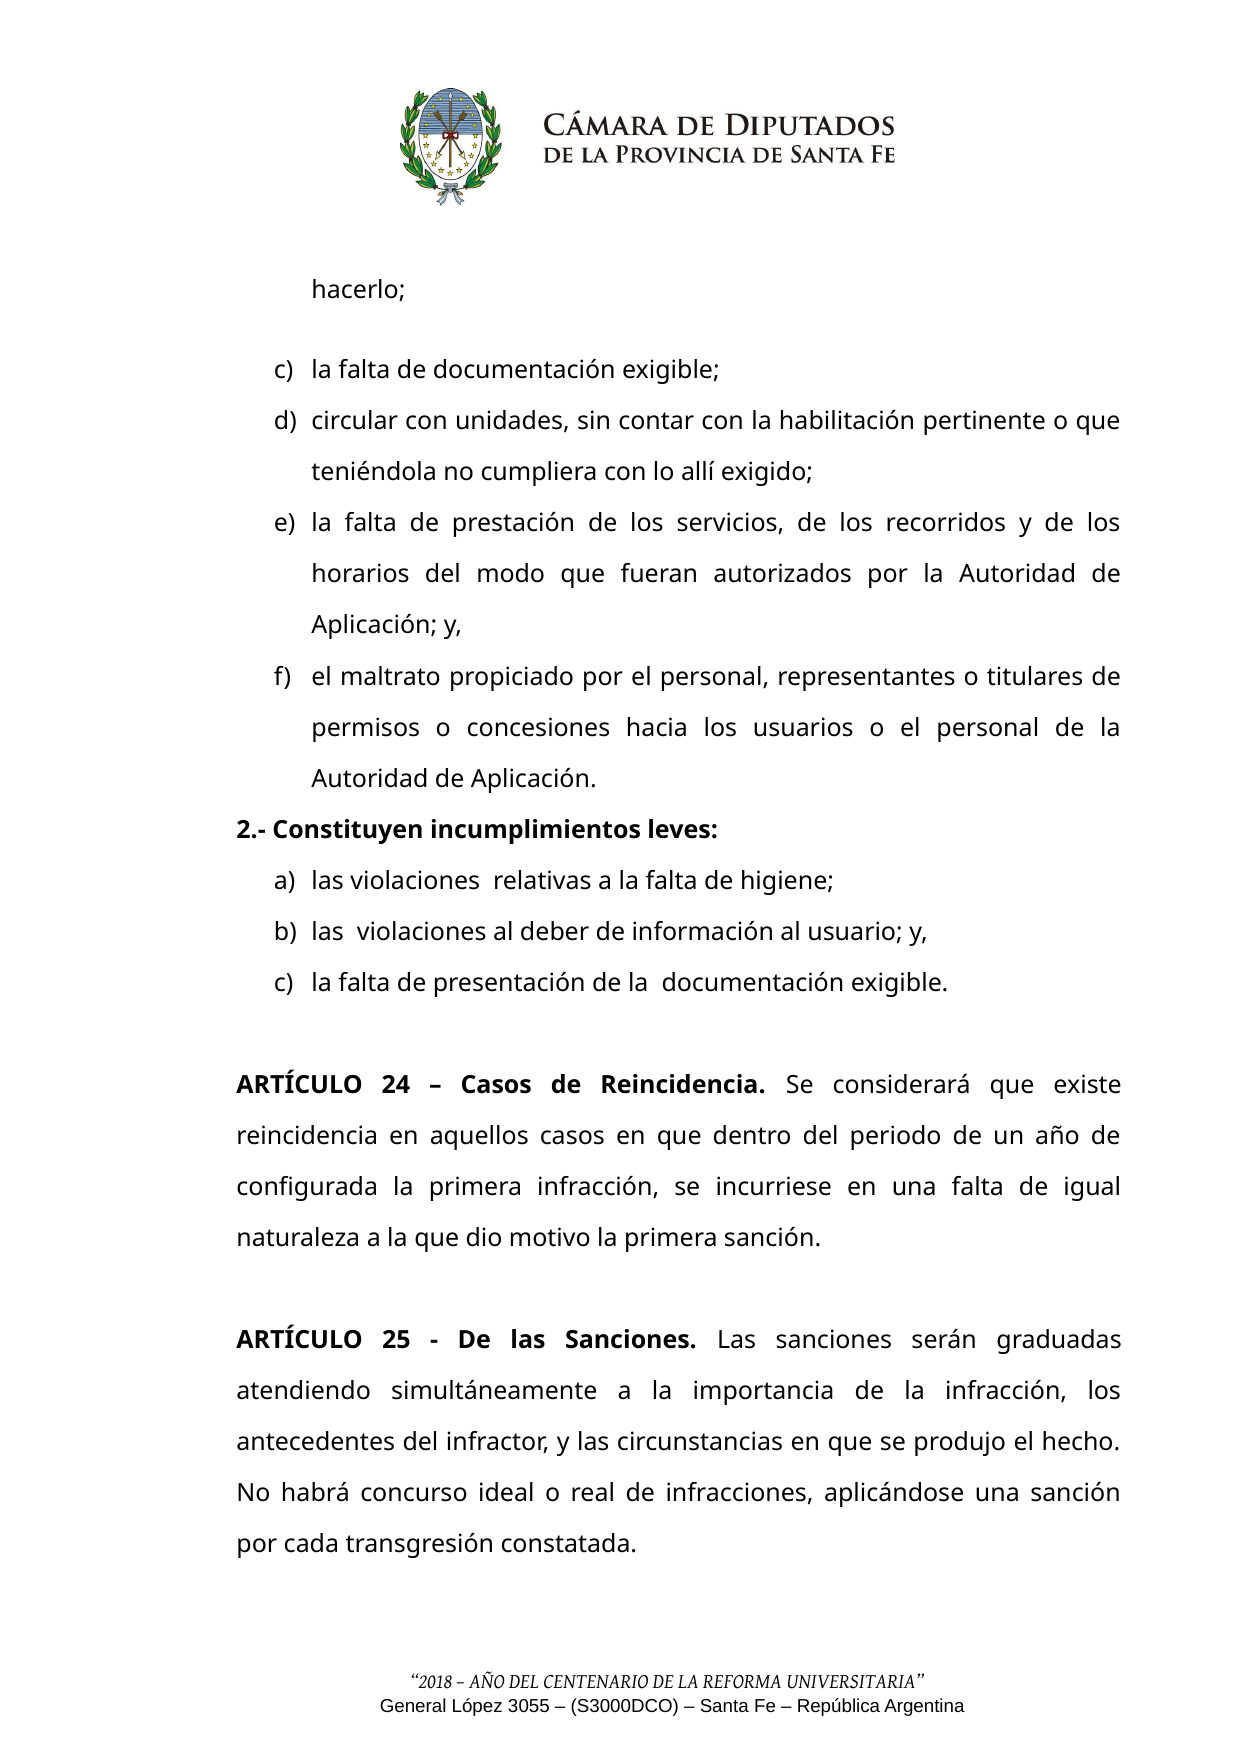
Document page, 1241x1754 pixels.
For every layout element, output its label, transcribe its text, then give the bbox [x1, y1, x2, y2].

text 2.- Constituyen incumplimientos leves: [236, 811, 1122, 845]
text ARTÍCULO 25 - De las Sanciones. Las sanciones serán graduadas atendiendo simultáneamente a la importancia de la infracción, los antecedentes del infractor, y las circunstancias en que se produjo el hecho. No habrá concurso ideal o real de infracciones, aplicándose una sanción por cada transgresión constatada. [236, 1322, 1122, 1560]
list la falta de documentación exigible; [274, 352, 1122, 386]
list la falta de prestación de los servicios, de los recorridos y de los horarios del modo que fueran autorizados por la Autoridad de Aplicación; y, [274, 505, 1122, 641]
list circular con unidades, sin contar con la habilitación pertinente o que teniéndola no cumpliera con lo allí exigido; [274, 403, 1122, 488]
picture [400, 88, 895, 210]
list las violaciones al deber de información al usuario; y, [274, 913, 1122, 947]
list las violaciones relativas a la falta de higiene; [274, 862, 1122, 896]
list la falta de presentación de la documentación exigible. [274, 964, 1122, 998]
list hacerlo; [274, 272, 1122, 306]
list el maltrato propiciado por el personal, representantes o titulares de permisos o concesiones hacia los usuarios o el personal de la Autoridad de Aplicación. [274, 658, 1122, 794]
text ARTÍCULO 24 – Casos de Reincidencia. Se considerará que existe reincidencia en aquellos casos en que dentro del periodo de un año de configurada la primera infracción, se incurriese en una falta de igual naturaleza a la que dio motivo la primera sanción. [236, 1066, 1122, 1254]
